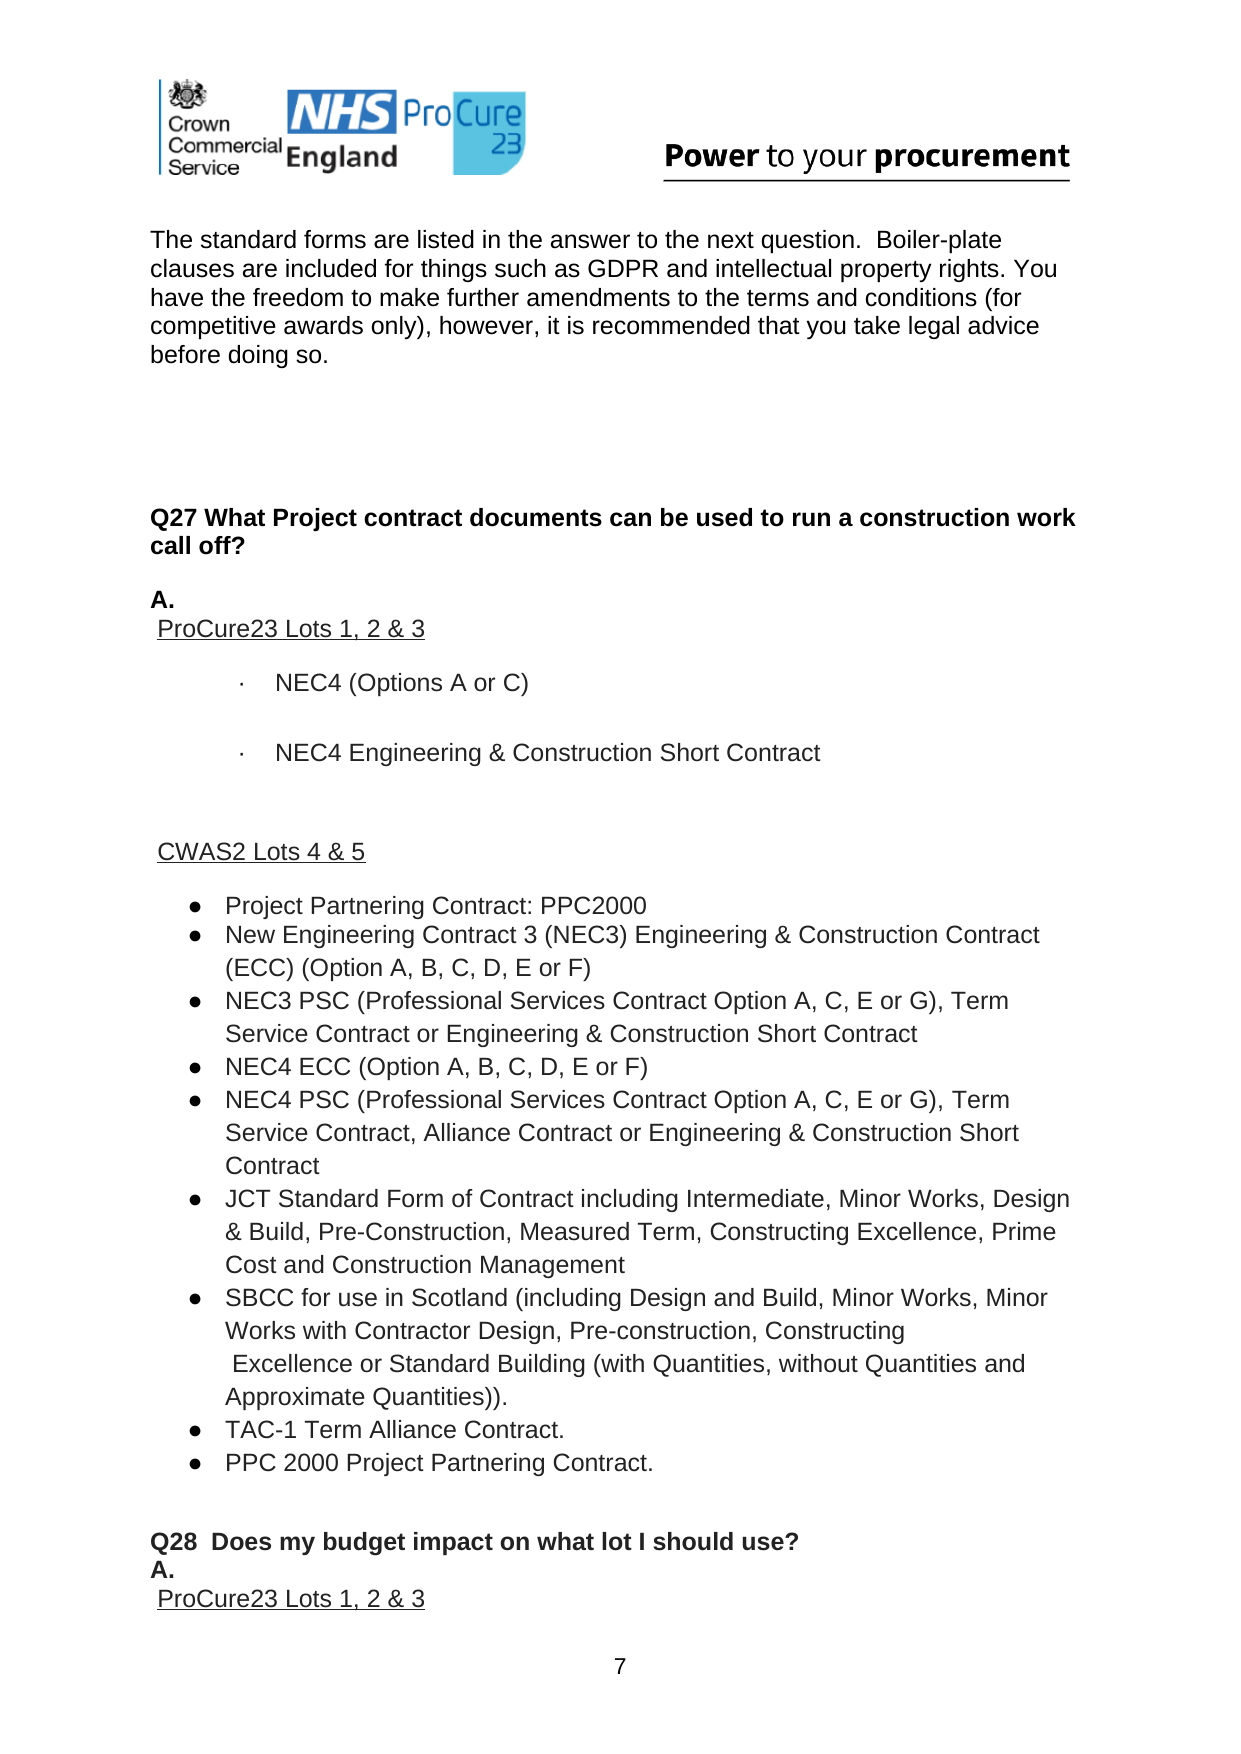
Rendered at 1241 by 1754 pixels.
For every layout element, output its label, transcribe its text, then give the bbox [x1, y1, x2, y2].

text · NEC4 (Options A or C) [237, 668, 1090, 696]
list Project Partnering Contract: PPC2000 [187, 891, 1090, 920]
list NEC4 PSC (Professional Services Contract Option A, C, E or G), Term Service Contract, Alliance Contract or Engineering & Construction Short Contract [187, 1085, 1090, 1179]
text Q28 Does my budget impact on what lot I should use? A. ProCure23 Lots 1, 2 & 3 [150, 1527, 1090, 1613]
list NEC3 PSC (Professional Services Contract Option A, C, E or G), Term Service Contract or Engineering & Construction Short Contract [187, 986, 1090, 1047]
text · NEC4 Engineering & Construction Short Contract [237, 738, 1090, 767]
list PPC 2000 Project Partnering Contract. [187, 1448, 1090, 1477]
list SBCC for use in Scotland (including Design and Build, Minor Works, Minor Works with Contractor Design, Pre-construction, Constructing Excellence or Standard Building (with Quantities, without Quantities and Approximate Quantities)). [187, 1283, 1090, 1411]
list New Engineering Contract 3 (NEC3) Engineering & Construction Contract (ECC) (Option A, B, C, D, E or F) [187, 920, 1090, 981]
text A. ProCure23 Lots 1, 2 & 3 [150, 585, 1090, 643]
list JCT Standard Form of Contract including Intermediate, Minor Works, Design & Build, Pre-Construction, Measured Term, Constructing Excellence, Prime Cost and Construction Management [187, 1184, 1090, 1279]
text The standard forms are listed in the answer to the next question. Boiler-plate clauses are included for things such as GDPR and intellectual property rights. You have the freedom to make further amendments to the terms and conditions (for competitive awards only), however, it is recommended that you take legal advice before doing so. [150, 225, 1090, 424]
list NEC4 ECC (Option A, B, C, D, E or F) [187, 1052, 1090, 1081]
text Q27 What Project contract documents can be used to run a construction work call off? [150, 503, 1090, 560]
list TAC-1 Term Alliance Contract. [187, 1415, 1090, 1444]
text CWAS2 Lots 4 & 5 [150, 808, 1090, 866]
